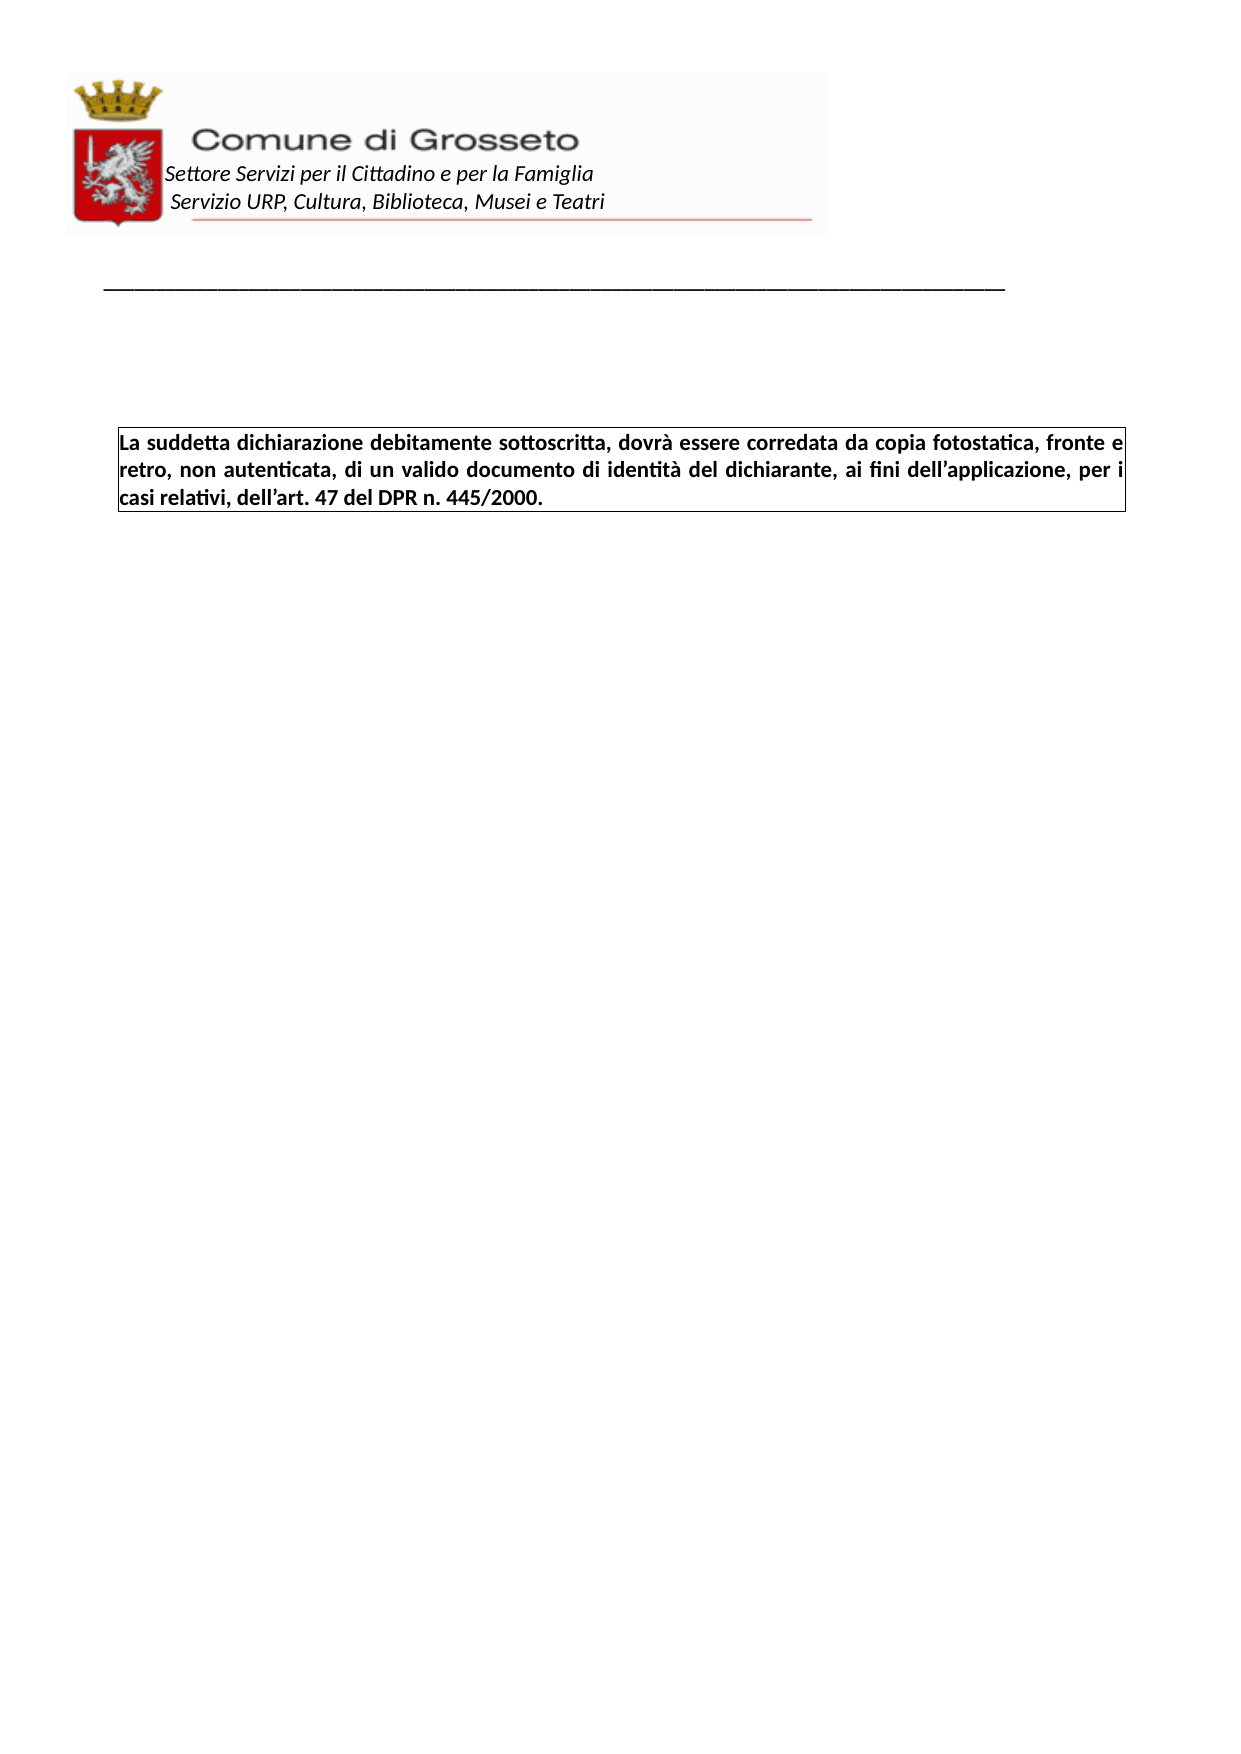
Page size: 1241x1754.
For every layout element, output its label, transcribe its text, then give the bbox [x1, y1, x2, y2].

picture [66, 73, 828, 235]
text La suddetta dichiarazione debitamente sottoscritta, dovrà essere corredata da copia fotostatica, fronte e retro, non autenticata, di un valido documento di identità del dichiarante, ai fini dell’applicazione, per i casi relativi, dell’art. 47 del DPR n. 445/2000. [119, 428, 1125, 511]
